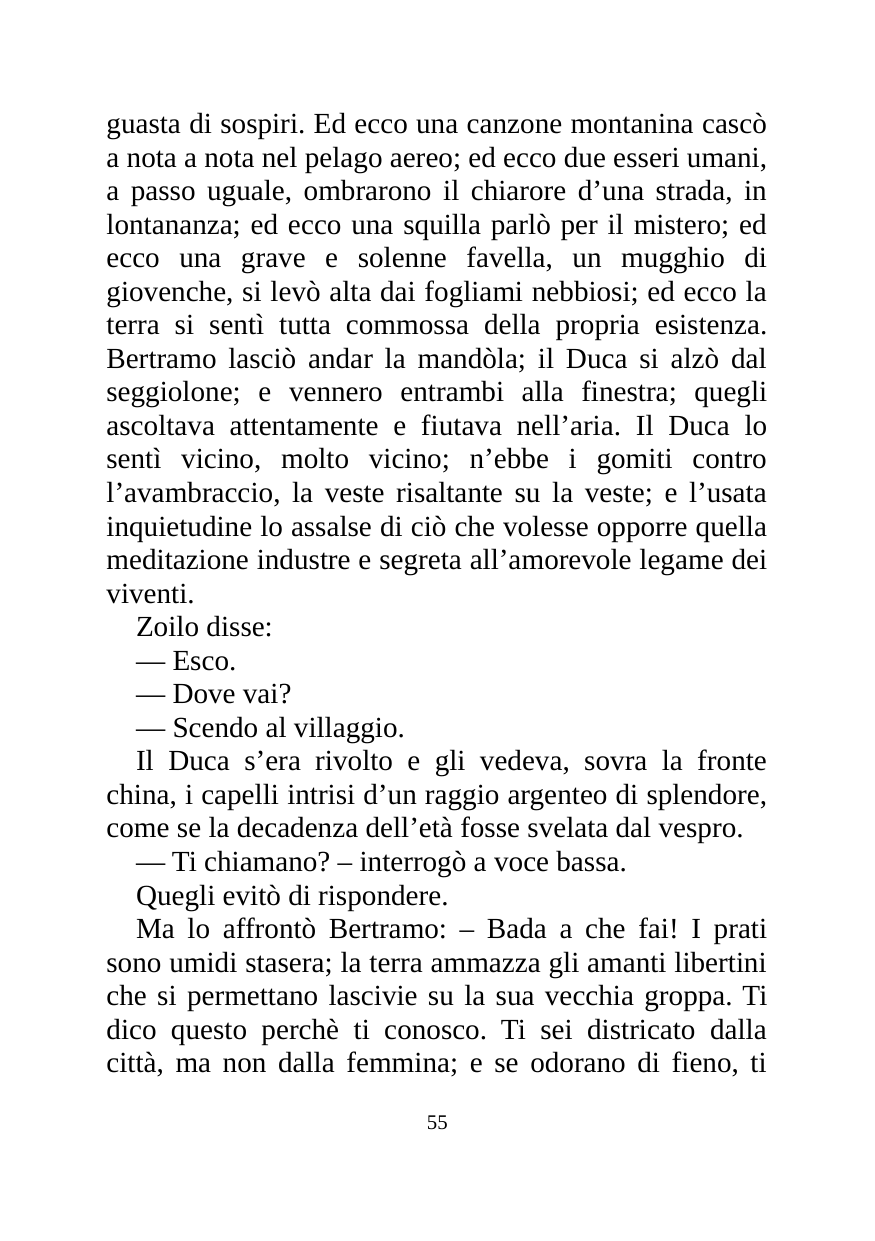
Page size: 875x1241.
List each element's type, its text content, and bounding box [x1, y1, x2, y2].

text Zoilo disse: [106, 609, 768, 643]
text — Dove vai? [106, 676, 768, 710]
text — Scendo al villaggio. [106, 710, 768, 743]
text — Ti chiamano? – interrogò a voce bassa. [106, 844, 768, 878]
text Il Duca s’era rivolto e gli vedeva, sovra la fronte china, i capelli intrisi d’un raggio argenteo di splendore, come se la decadenza dell’età fosse svelata dal vespro. [106, 743, 768, 844]
text Ma lo affrontò Bertramo: – Bada a che fai! I prati sono umidi stasera; la terra ammazza gli amanti libertini che si permettano lascivie su la sua vecchia groppa. Ti dico questo perchè ti conosco. Ti sei districato dalla città, ma non dalla femmina; e se odorano di fieno, ti [106, 911, 768, 1079]
text — Esco. [106, 643, 768, 676]
text Quegli evitò di rispondere. [106, 878, 768, 911]
text guasta di sospiri. Ed ecco una canzone montanina cascò a nota a nota nel pelago aereo; ed ecco due esseri umani, a passo uguale, ombrarono il chiarore d’una strada, in lontananza; ed ecco una squilla parlò per il mistero; ed ecco una grave e solenne favella, un mugghio di giovenche, si levò alta dai fogliami nebbiosi; ed ecco la terra si sentì tutta commossa della propria esistenza. Bertramo lasciò andar la mandòla; il Duca si alzò dal seggiolone; e vennero entrambi alla finestra; quegli ascoltava attentamente e fiutava nell’aria. Il Duca lo sentì vicino, molto vicino; n’ebbe i gomiti contro l’avambraccio, la veste risaltante su la veste; e l’usata inquietudine lo assalse di ciò che volesse opporre quella meditazione industre e segreta all’amorevole legame dei viventi. [106, 106, 768, 609]
